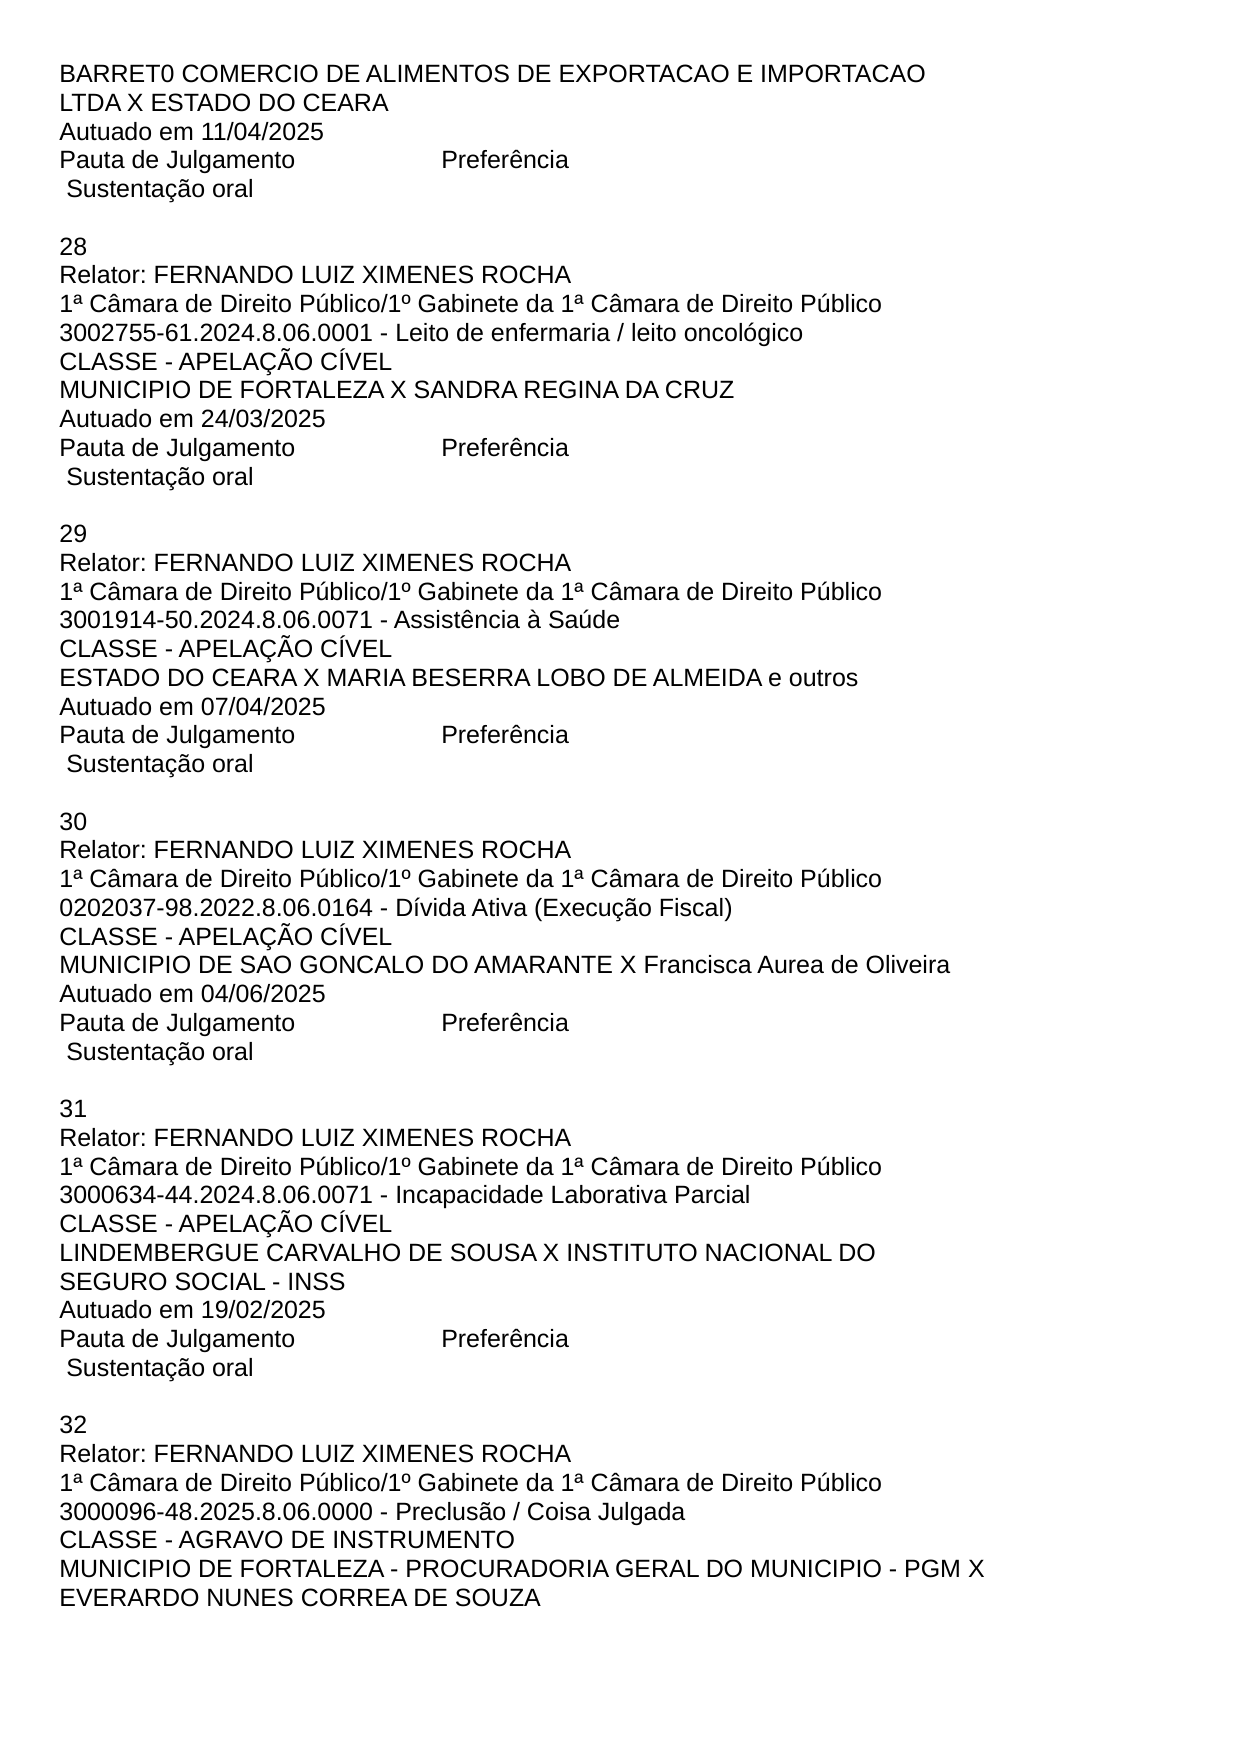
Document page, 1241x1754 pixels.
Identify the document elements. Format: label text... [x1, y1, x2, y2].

text Relator: FERNANDO LUIZ XIMENES ROCHA [59, 548, 989, 577]
text Autuado em 07/04/2025 [59, 692, 989, 720]
text MUNICIPIO DE FORTALEZA - PROCURADORIA GERAL DO MUNICIPIO - PGM X EVERARDO NUNES CORREA DE SOUZA [59, 1554, 989, 1612]
text 32 [59, 1410, 989, 1439]
text Relator: FERNANDO LUIZ XIMENES ROCHA [59, 835, 989, 864]
text 1ª Câmara de Direito Público/1º Gabinete da 1ª Câmara de Direito Público [59, 1468, 989, 1497]
text ESTADO DO CEARA X MARIA BESERRA LOBO DE ALMEIDA e outros [59, 663, 989, 692]
text MUNICIPIO DE FORTALEZA X SANDRA REGINA DA CRUZ [59, 375, 989, 404]
text BARRET0 COMERCIO DE ALIMENTOS DE EXPORTACAO E IMPORTACAO LTDA X ESTADO DO CEARA [59, 59, 989, 117]
text Autuado em 11/04/2025 [59, 117, 989, 145]
text 1ª Câmara de Direito Público/1º Gabinete da 1ª Câmara de Direito Público [59, 577, 989, 605]
text 0202037-98.2022.8.06.0164 - Dívida Ativa (Execução Fiscal) [59, 893, 989, 922]
text 3000634-44.2024.8.06.0071 - Incapacidade Laborativa Parcial [59, 1180, 989, 1209]
text Autuado em 24/03/2025 [59, 404, 989, 433]
text LINDEMBERGUE CARVALHO DE SOUSA X INSTITUTO NACIONAL DO SEGURO SOCIAL - INSS [59, 1238, 989, 1295]
text CLASSE - APELAÇÃO CÍVEL [59, 1209, 989, 1238]
text 29 [59, 519, 989, 548]
text Pauta de Julgamento Preferência [59, 720, 989, 749]
text Sustentação oral [59, 174, 989, 203]
text Autuado em 04/06/2025 [59, 979, 989, 1008]
text 1ª Câmara de Direito Público/1º Gabinete da 1ª Câmara de Direito Público [59, 289, 989, 318]
text 3000096-48.2025.8.06.0000 - Preclusão / Coisa Julgada [59, 1497, 989, 1525]
text Pauta de Julgamento Preferência [59, 433, 989, 462]
text 28 [59, 232, 989, 260]
text 30 [59, 807, 989, 835]
text CLASSE - APELAÇÃO CÍVEL [59, 347, 989, 375]
text MUNICIPIO DE SAO GONCALO DO AMARANTE X Francisca Aurea de Oliveira [59, 950, 989, 979]
text 3001914-50.2024.8.06.0071 - Assistência à Saúde [59, 605, 989, 634]
text CLASSE - AGRAVO DE INSTRUMENTO [59, 1525, 989, 1554]
text 31 [59, 1094, 989, 1123]
text CLASSE - APELAÇÃO CÍVEL [59, 922, 989, 950]
text 1ª Câmara de Direito Público/1º Gabinete da 1ª Câmara de Direito Público [59, 864, 989, 893]
text Relator: FERNANDO LUIZ XIMENES ROCHA [59, 260, 989, 289]
text Sustentação oral [59, 749, 989, 778]
text Relator: FERNANDO LUIZ XIMENES ROCHA [59, 1123, 989, 1152]
text CLASSE - APELAÇÃO CÍVEL [59, 634, 989, 663]
text Pauta de Julgamento Preferência [59, 1008, 989, 1037]
text Autuado em 19/02/2025 [59, 1295, 989, 1324]
text Sustentação oral [59, 462, 989, 490]
text 1ª Câmara de Direito Público/1º Gabinete da 1ª Câmara de Direito Público [59, 1152, 989, 1180]
text Sustentação oral [59, 1037, 989, 1065]
text Pauta de Julgamento Preferência [59, 145, 989, 174]
text Sustentação oral [59, 1353, 989, 1382]
text Relator: FERNANDO LUIZ XIMENES ROCHA [59, 1439, 989, 1468]
text 3002755-61.2024.8.06.0001 - Leito de enfermaria / leito oncológico [59, 318, 989, 347]
text Pauta de Julgamento Preferência [59, 1324, 989, 1353]
